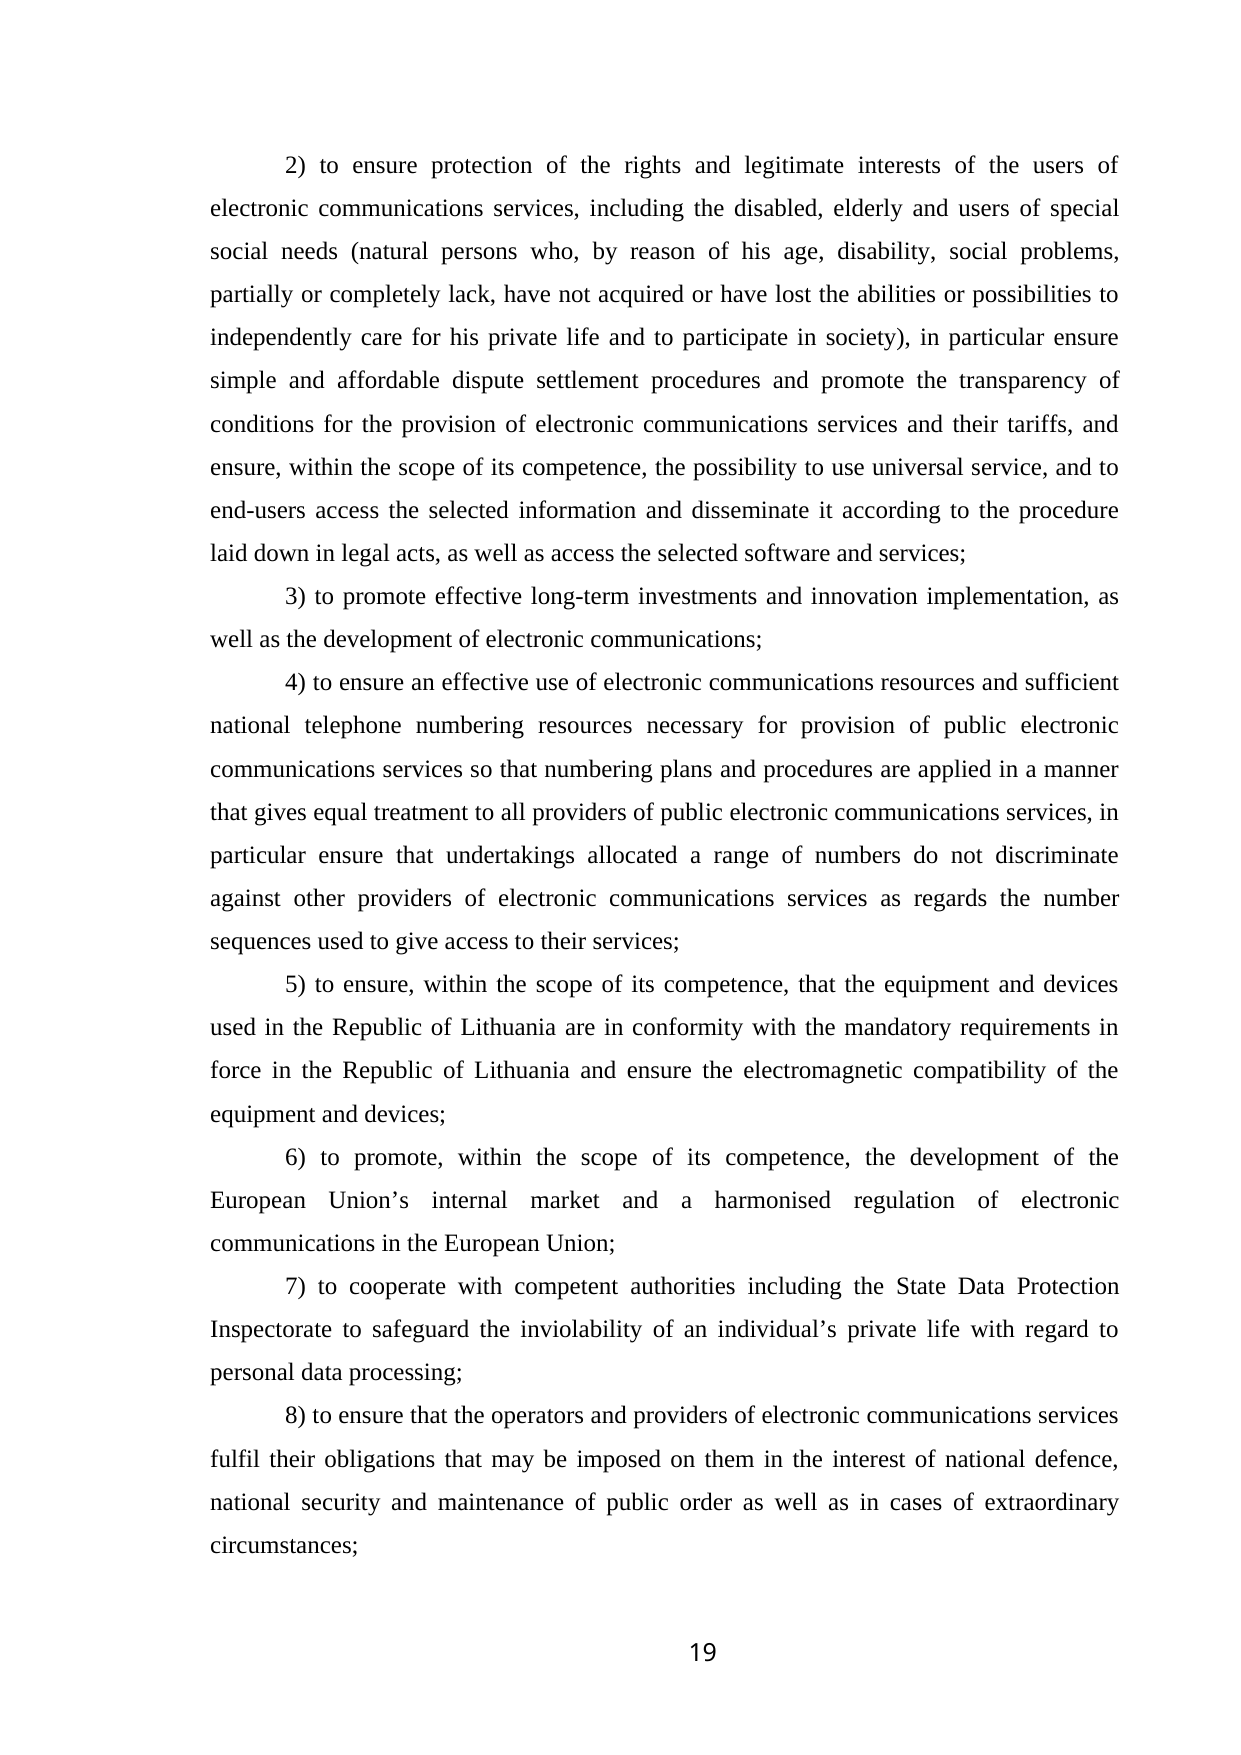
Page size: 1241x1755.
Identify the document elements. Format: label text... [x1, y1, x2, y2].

text 7) to cooperate with competent authorities including the State Data Protection Inspectorate to safeguard the inviolability of an individual’s private life with regard to personal data processing; [210, 1271, 1120, 1386]
text 2) to ensure protection of the rights and legitimate interests of the users of electronic communications services, including the disabled, elderly and users of special social needs (natural persons who, by reason of his age, disability, social problems, partially or completely lack, have not acquired or have lost the abilities or possibilities to independently care for his private life and to participate in society), in particular ensure simple and affordable dispute settlement procedures and promote the transparency of conditions for the provision of electronic communications services and their tariffs, and ensure, within the scope of its competence, the possibility to use universal service, and to end-users access the selected information and disseminate it according to the procedure laid down in legal acts, as well as access the selected software and services; [210, 150, 1120, 567]
text 4) to ensure an effective use of electronic communications resources and sufficient national telephone numbering resources necessary for provision of public electronic communications services so that numbering plans and procedures are applied in a manner that gives equal treatment to all providers of public electronic communications services, in particular ensure that undertakings allocated a range of numbers do not discriminate against other providers of electronic communications services as regards the number sequences used to give access to their services; [210, 667, 1120, 955]
text 3) to promote effective long-term investments and innovation implementation, as well as the development of electronic communications; [210, 581, 1120, 653]
text 8) to ensure that the operators and providers of electronic communications services fulfil their obligations that may be imposed on them in the interest of national defence, national security and maintenance of public order as well as in cases of extraordinary circumstances; [210, 1401, 1120, 1559]
text 5) to ensure, within the scope of its competence, that the equipment and devices used in the Republic of Lithuania are in conformity with the mandatory requirements in force in the Republic of Lithuania and ensure the electromagnetic compatibility of the equipment and devices; [210, 969, 1120, 1127]
text 6) to promote, within the scope of its competence, the development of the European Union’s internal market and a harmonised regulation of electronic communications in the European Union; [210, 1142, 1120, 1257]
